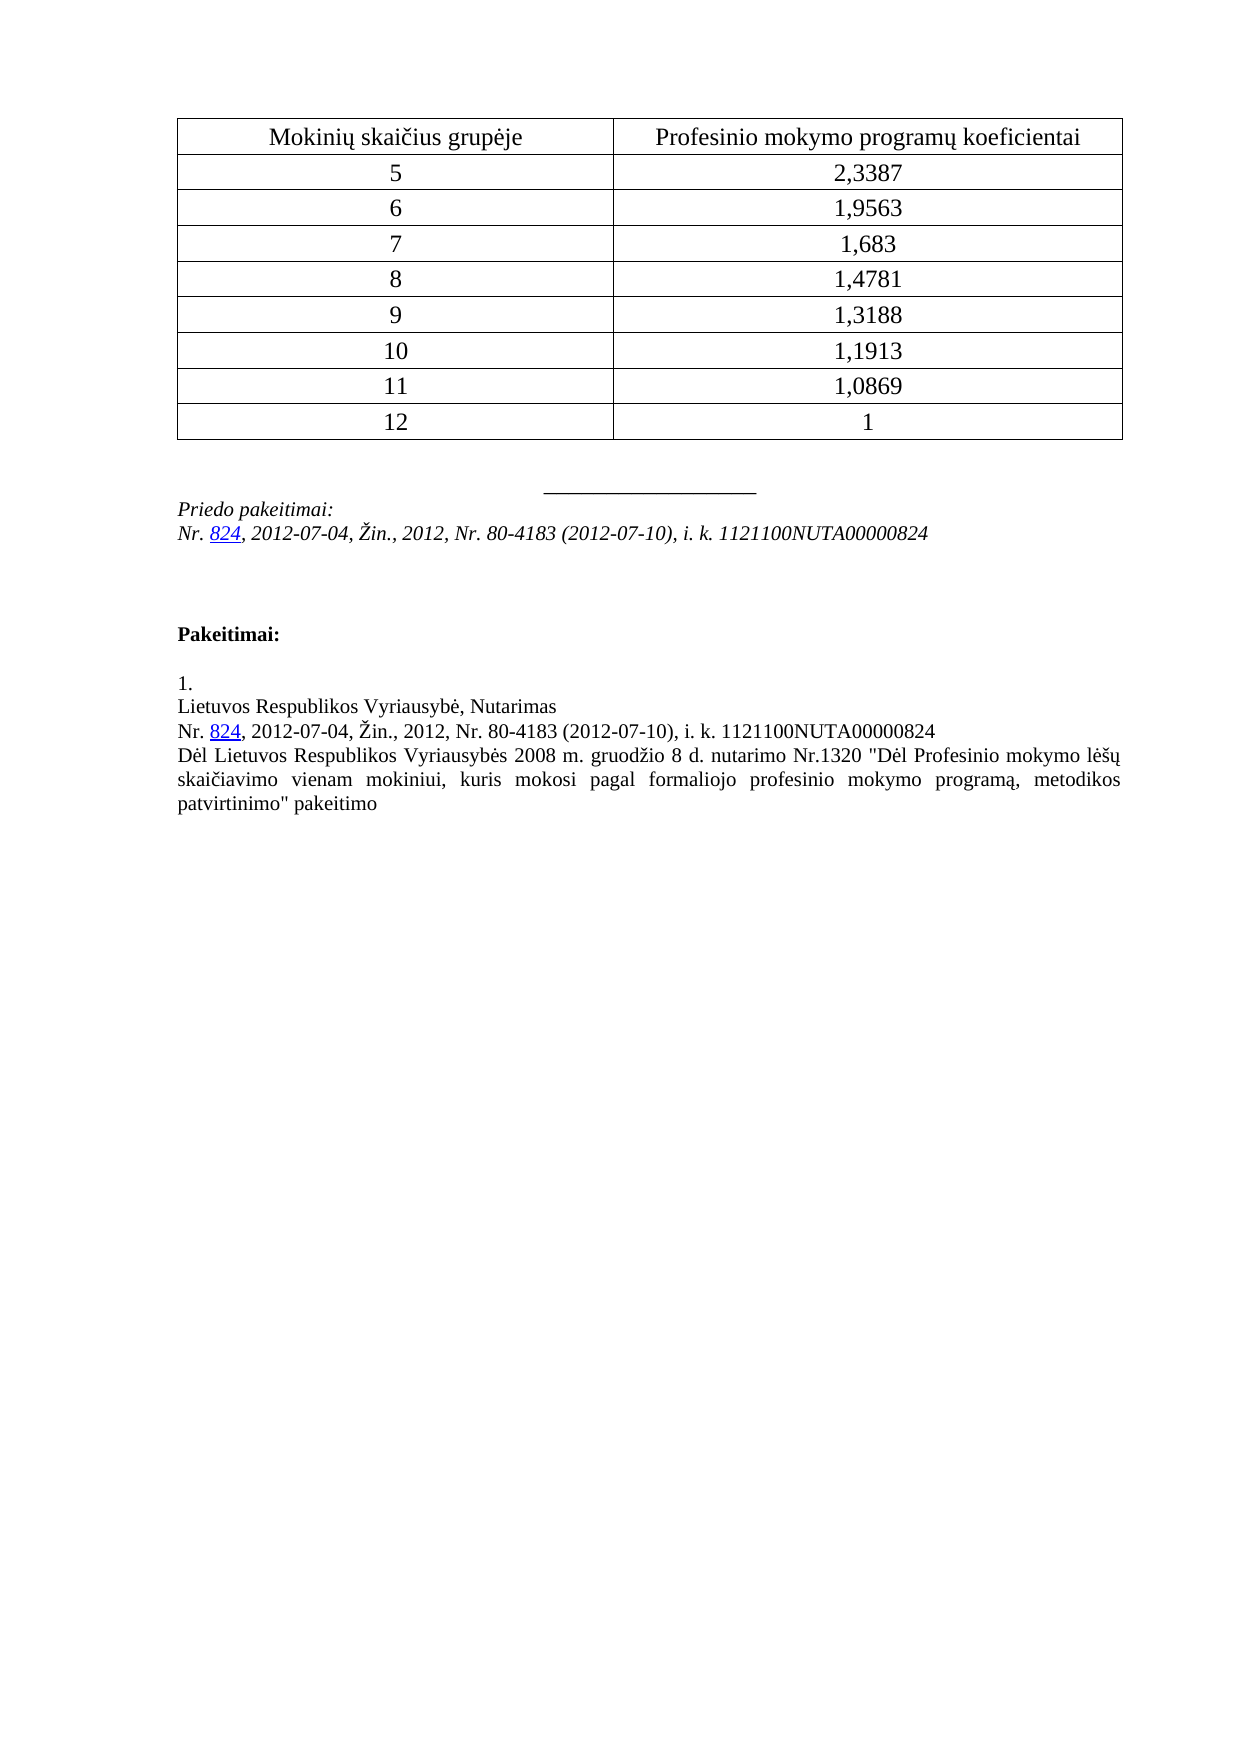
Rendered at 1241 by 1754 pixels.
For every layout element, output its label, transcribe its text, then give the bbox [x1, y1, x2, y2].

table_cell 1,683 [614, 226, 1122, 261]
table_cell 7 [178, 226, 613, 261]
text Lietuvos Respublikos Vyriausybė, Nutarimas [177, 694, 1122, 718]
table_cell 2,3387 [614, 155, 1122, 189]
text Nr. 824, 2012-07-04, Žin., 2012, Nr. 80-4183 (2012-07-10), i. k. 1121100NUTA00000824 [177, 718, 1122, 743]
table_cell 1,4781 [614, 262, 1122, 296]
table_cell 1,3188 [614, 297, 1122, 332]
table_cell 1,9563 [614, 190, 1122, 225]
text Nr. 824, 2012-07-04, Žin., 2012, Nr. 80-4183 (2012-07-10), i. k. 1121100NUTA00000824 [177, 521, 1122, 545]
text Priedo pakeitimai: [177, 497, 1122, 521]
table_header Profesinio mokymo programų koeficientai [614, 119, 1122, 154]
table_cell 12 [178, 404, 613, 439]
text Dėl Lietuvos Respublikos Vyriausybės 2008 m. gruodžio 8 d. nutarimo Nr.1320 "Dėl Profesinio mokymo lėšų skaičiavimo vienam mokiniui, kuris mokosi pagal formaliojo profesinio mokymo programą, metodikos patvirtinimo" pakeitimo [177, 743, 1122, 815]
table_cell 10 [178, 333, 613, 367]
table_cell 5 [178, 155, 613, 189]
text Pakeitimai: [177, 622, 1122, 646]
text _________________ [177, 468, 1122, 497]
table_cell 1 [614, 404, 1122, 439]
table_cell 6 [178, 190, 613, 225]
table_cell 1,1913 [614, 333, 1122, 367]
table_cell 11 [178, 369, 613, 403]
table_header Mokinių skaičius grupėje [178, 119, 613, 154]
table_cell 8 [178, 262, 613, 296]
table_cell 9 [178, 297, 613, 332]
text 1. [177, 670, 1122, 694]
table_cell 1,0869 [614, 369, 1122, 403]
